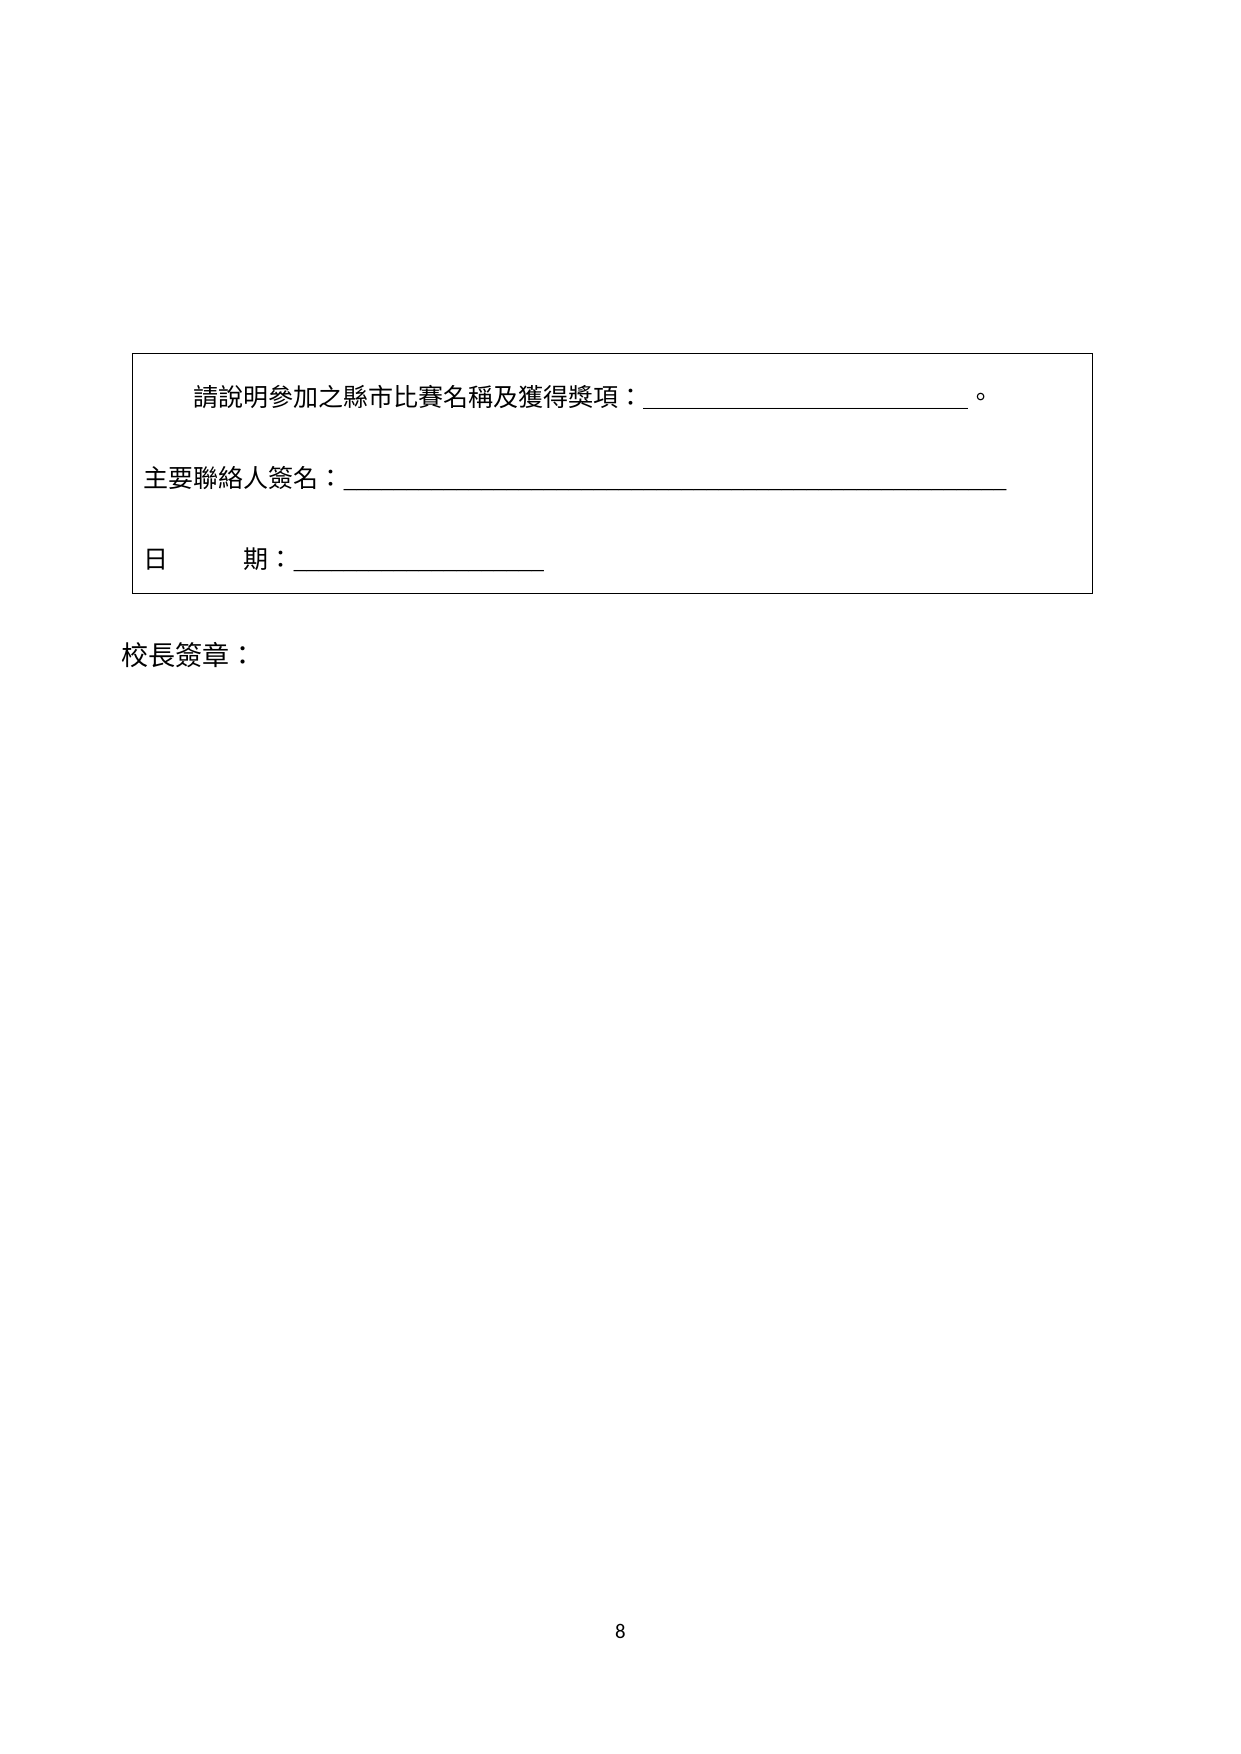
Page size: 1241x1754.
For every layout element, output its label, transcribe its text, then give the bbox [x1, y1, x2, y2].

table_cell 請說明參加之縣市比賽名稱及獲得獎項：＿＿＿＿＿＿＿＿＿＿＿＿＿。 主要聯絡人簽名：_____________________________________________________ 日 期：____________________ [133, 354, 1092, 592]
text 校長簽章： [121, 612, 1075, 675]
